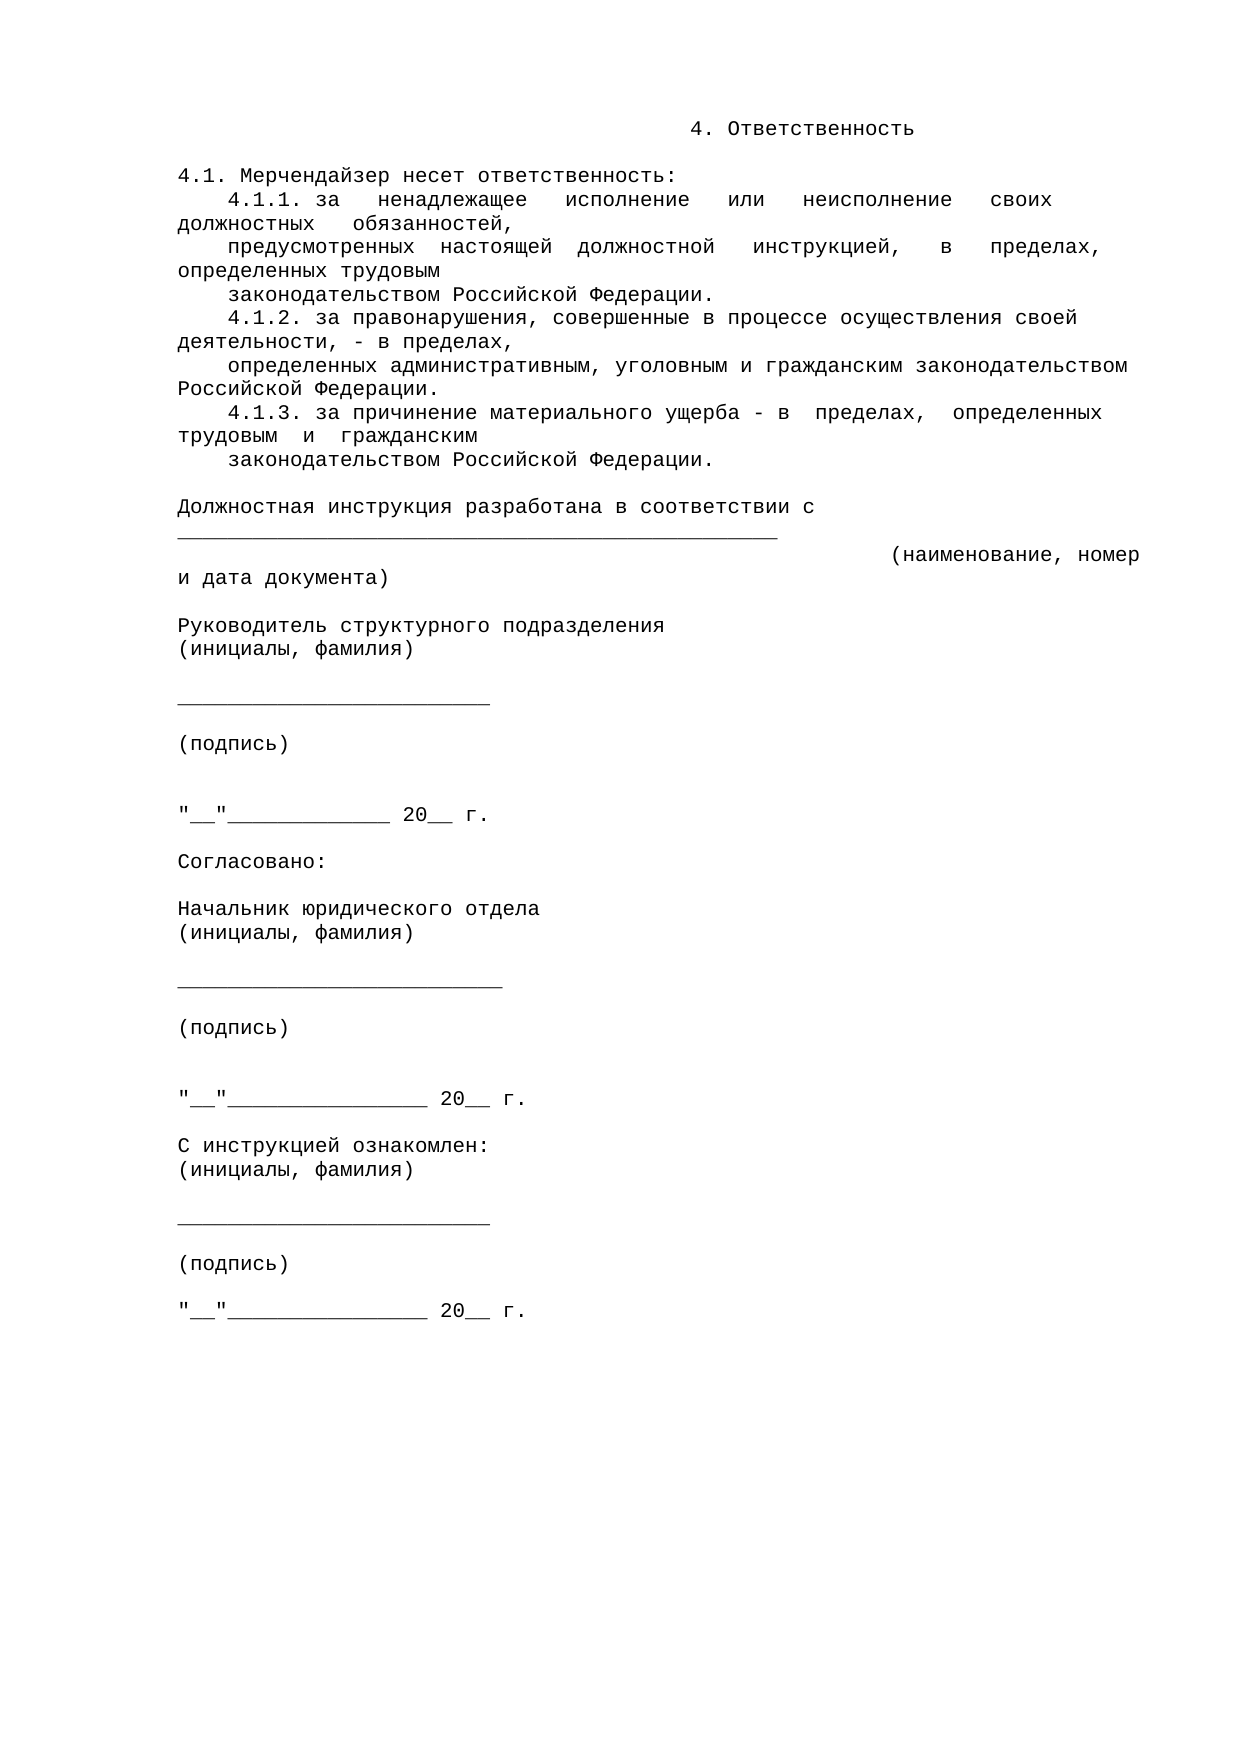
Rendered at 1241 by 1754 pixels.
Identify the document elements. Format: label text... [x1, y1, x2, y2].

text 4.1. Мерчендайзер несет ответственность: [177, 165, 1152, 189]
text определенных административным, уголовным и гражданским законодательством Российской Федерации. [177, 354, 1152, 402]
text С инструкцией ознакомлен: (инициалы, фамилия) [177, 1135, 1152, 1182]
text __________________________ [177, 946, 1152, 993]
text (наименование, номер и дата документа) [177, 544, 1152, 591]
text "__"_____________ 20__ г. [177, 780, 1152, 827]
text (подпись) [177, 1229, 1152, 1277]
text _________________________ [177, 662, 1152, 709]
text "__"________________ 20__ г. [177, 1277, 1152, 1324]
text (подпись) [177, 993, 1152, 1040]
text 4. Ответственность [177, 118, 1152, 142]
text _________________________ [177, 1182, 1152, 1229]
text (подпись) [177, 709, 1152, 757]
text Согласовано: [177, 851, 1152, 875]
text Начальник юридического отдела (инициалы, фамилия) [177, 898, 1152, 946]
text 4.1.3. за причинение материального ущерба - в пределах, определенных трудовым и гражданским [177, 402, 1152, 449]
text законодательством Российской Федерации. [177, 284, 1152, 307]
text "__"________________ 20__ г. [177, 1064, 1152, 1111]
text 4.1.2. за правонарушения, совершенные в процессе осуществления своей деятельности, - в пределах, [177, 307, 1152, 354]
text Руководитель структурного подразделения (инициалы, фамилия) [177, 615, 1152, 662]
text предусмотренных настоящей должностной инструкцией, в пределах, определенных трудовым [177, 236, 1152, 284]
text 4.1.1. за ненадлежащее исполнение или неисполнение своих должностных обязанностей, [177, 189, 1152, 236]
text Должностная инструкция разработана в соответствии с ________________________________________________ [177, 496, 1152, 544]
text законодательством Российской Федерации. [177, 449, 1152, 473]
